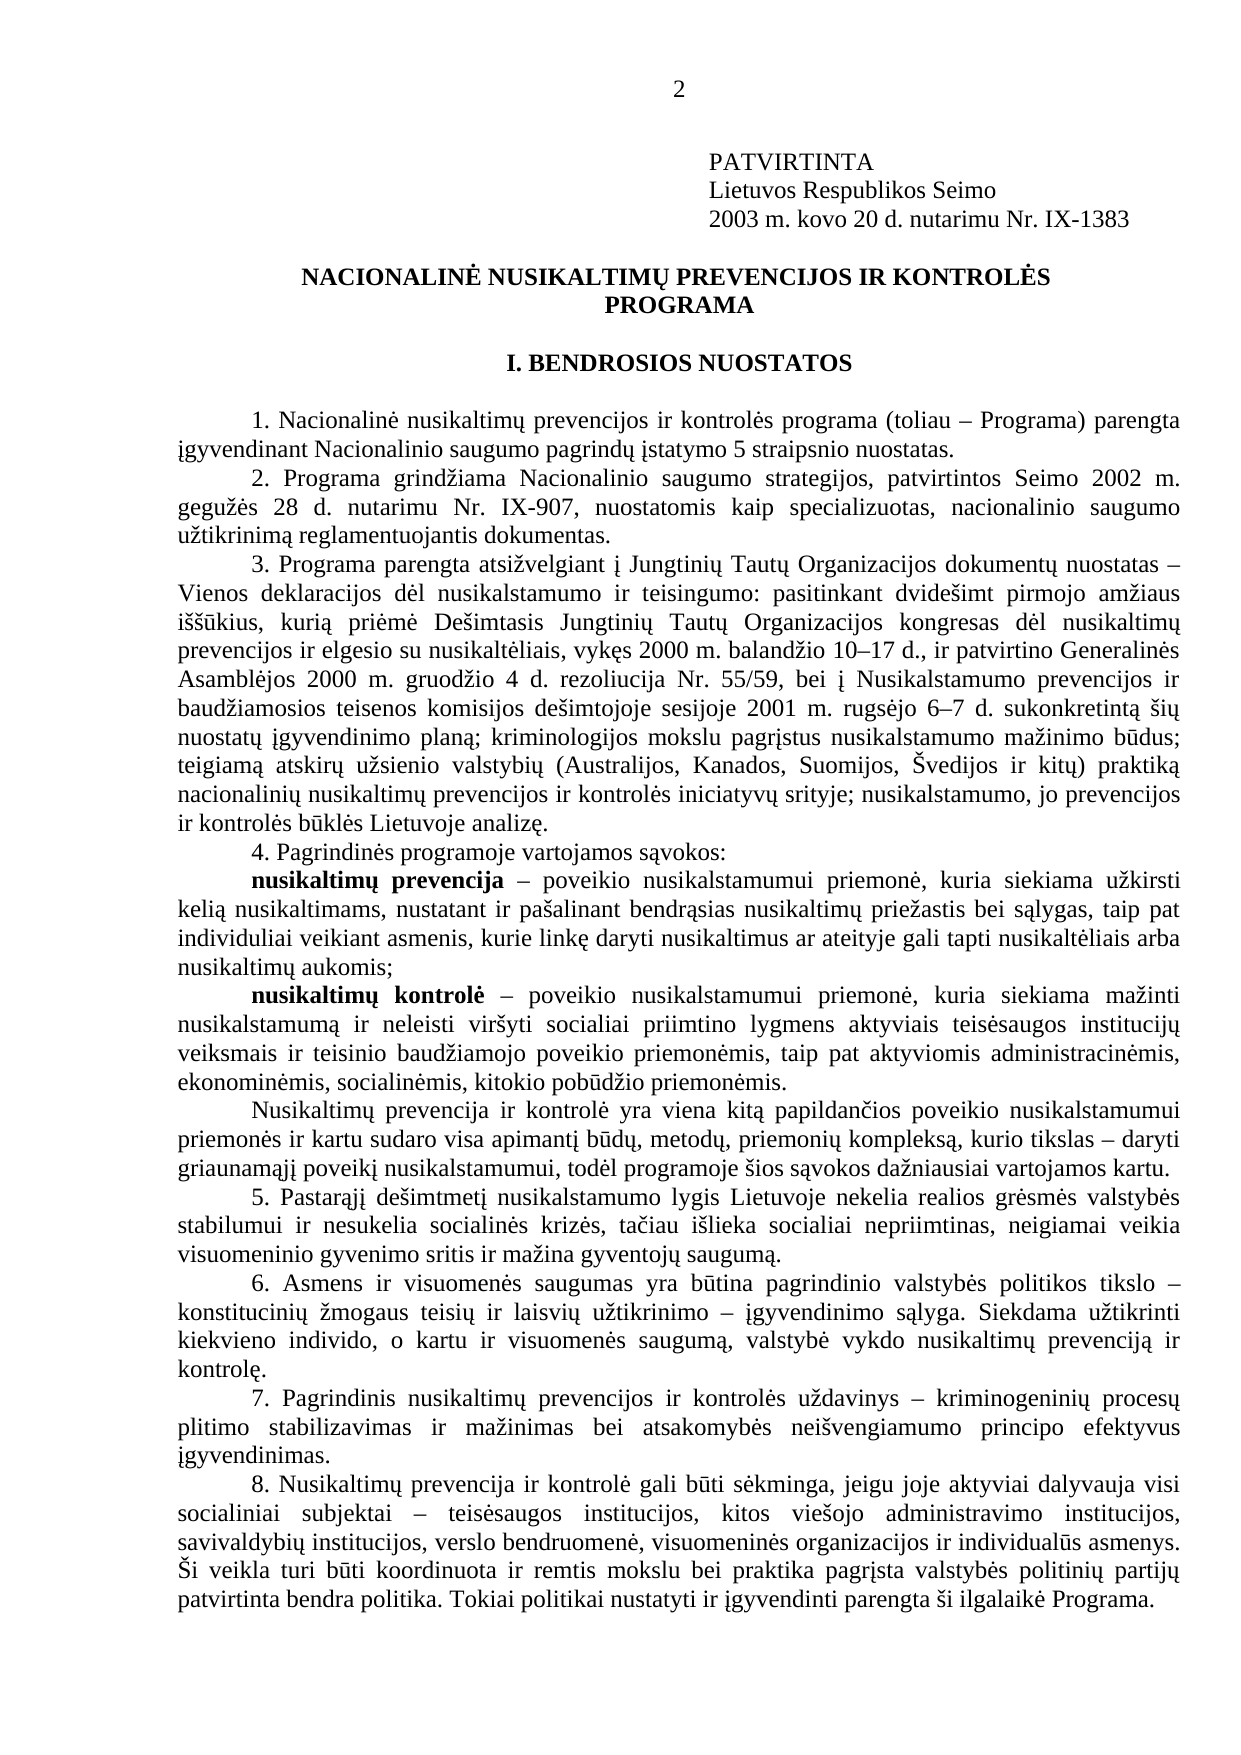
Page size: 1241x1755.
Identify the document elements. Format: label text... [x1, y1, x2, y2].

text nusikaltimų kontrolė – poveikio nusikalstamumui priemonė, kuria siekiama mažinti nusikalstamumą ir neleisti viršyti socialiai priimtino lygmens aktyviais teisėsaugos institucijų veiksmais ir teisinio baudžiamojo poveikio priemonėmis, taip pat aktyviomis administracinėmis, ekonominėmis, socialinėmis, kitokio pobūdžio priemonėmis. [177, 981, 1181, 1096]
text I. BENDROSIOS NUOSTATOS [177, 348, 1181, 377]
text 7. Pagrindinis nusikaltimų prevencijos ir kontrolės uždavinys – kriminogeninių procesų plitimo stabilizavimas ir mažinimas bei atsakomybės neišvengiamumo principo efektyvus įgyvendinimas. [177, 1383, 1181, 1469]
text programa [177, 291, 1181, 319]
text Nusikaltimų prevencija ir kontrolė yra viena kitą papildančios poveikio nusikalstamumui priemonės ir kartu sudaro visa apimantį būdų, metodų, priemonių kompleksą, kurio tikslas – daryti griaunamąjį poveikį nusikalstamumui, todėl programoje šios sąvokos dažniausiai vartojamos kartu. [177, 1096, 1181, 1182]
text PATVIRTINTA [177, 147, 1181, 176]
text 4. Pagrindinės programoje vartojamos sąvokos: [177, 837, 1181, 866]
text 2003 m. kovo 20 d. nutarimu Nr. IX-1383 [177, 204, 1181, 233]
text Nacionalinė nusikaltimų prevencijos ir kontrolės [177, 262, 1181, 291]
text 6. Asmens ir visuomenės saugumas yra būtina pagrindinio valstybės politikos tikslo – konstitucinių žmogaus teisių ir laisvių užtikrinimo – įgyvendinimo sąlyga. Siekdama užtikrinti kiekvieno individo, o kartu ir visuomenės saugumą, valstybė vykdo nusikaltimų prevenciją ir kontrolę. [177, 1268, 1181, 1383]
text 3. Programa parengta atsižvelgiant į Jungtinių Tautų Organizacijos dokumentų nuostatas – Vienos deklaracijos dėl nusikalstamumo ir teisingumo: pasitinkant dvidešimt pirmojo amžiaus iššūkius, kurią priėmė Dešimtasis Jungtinių Tautų Organizacijos kongresas dėl nusikaltimų prevencijos ir elgesio su nusikaltėliais, vykęs 2000 m. balandžio 10–17 d., ir patvirtino Generalinės Asamblėjos 2000 m. gruodžio 4 d. rezoliucija Nr. 55/59, bei į Nusikalstamumo prevencijos ir baudžiamosios teisenos komisijos dešimtojoje sesijoje 2001 m. rugsėjo 6–7 d. sukonkretintą šių nuostatų įgyvendinimo planą; kriminologijos mokslu pagrįstus nusikalstamumo mažinimo būdus; teigiamą atskirų užsienio valstybių (Australijos, Kanados, Suomijos, Švedijos ir kitų) praktiką nacionalinių nusikaltimų prevencijos ir kontrolės iniciatyvų srityje; nusikalstamumo, jo prevencijos ir kontrolės būklės Lietuvoje analizę. [177, 549, 1181, 837]
text Lietuvos Respublikos Seimo [177, 176, 1181, 204]
text 2. Programa grindžiama Nacionalinio saugumo strategijos, patvirtintos Seimo 2002 m. gegužės 28 d. nutarimu Nr. IX-907, nuostatomis kaip specializuotas, nacionalinio saugumo užtikrinimą reglamentuojantis dokumentas. [177, 463, 1181, 549]
text nusikaltimų prevencija – poveikio nusikalstamumui priemonė, kuria siekiama užkirsti kelią nusikaltimams, nustatant ir pašalinant bendrąsias nusikaltimų priežastis bei sąlygas, taip pat individuliai veikiant asmenis, kurie linkę daryti nusikaltimus ar ateityje gali tapti nusikaltėliais arba nusikaltimų aukomis; [177, 866, 1181, 981]
text 5. Pastarąjį dešimtmetį nusikalstamumo lygis Lietuvoje nekelia realios grėsmės valstybės stabilumui ir nesukelia socialinės krizės, tačiau išlieka socialiai nepriimtinas, neigiamai veikia visuomeninio gyvenimo sritis ir mažina gyventojų saugumą. [177, 1182, 1181, 1268]
text 1. Nacionalinė nusikaltimų prevencijos ir kontrolės programa (toliau – Programa) parengta įgyvendinant Nacionalinio saugumo pagrindų įstatymo 5 straipsnio nuostatas. [177, 406, 1181, 463]
text 8. Nusikaltimų prevencija ir kontrolė gali būti sėkminga, jeigu joje aktyviai dalyvauja visi socialiniai subjektai – teisėsaugos institucijos, kitos viešojo administravimo institucijos, savivaldybių institucijos, verslo bendruomenė, visuomeninės organizacijos ir individualūs asmenys. Ši veikla turi būti koordinuota ir remtis mokslu bei praktika pagrįsta valstybės politinių partijų patvirtinta bendra politika. Tokiai politikai nustatyti ir įgyvendinti parengta ši ilgalaikė Programa. [177, 1469, 1181, 1613]
